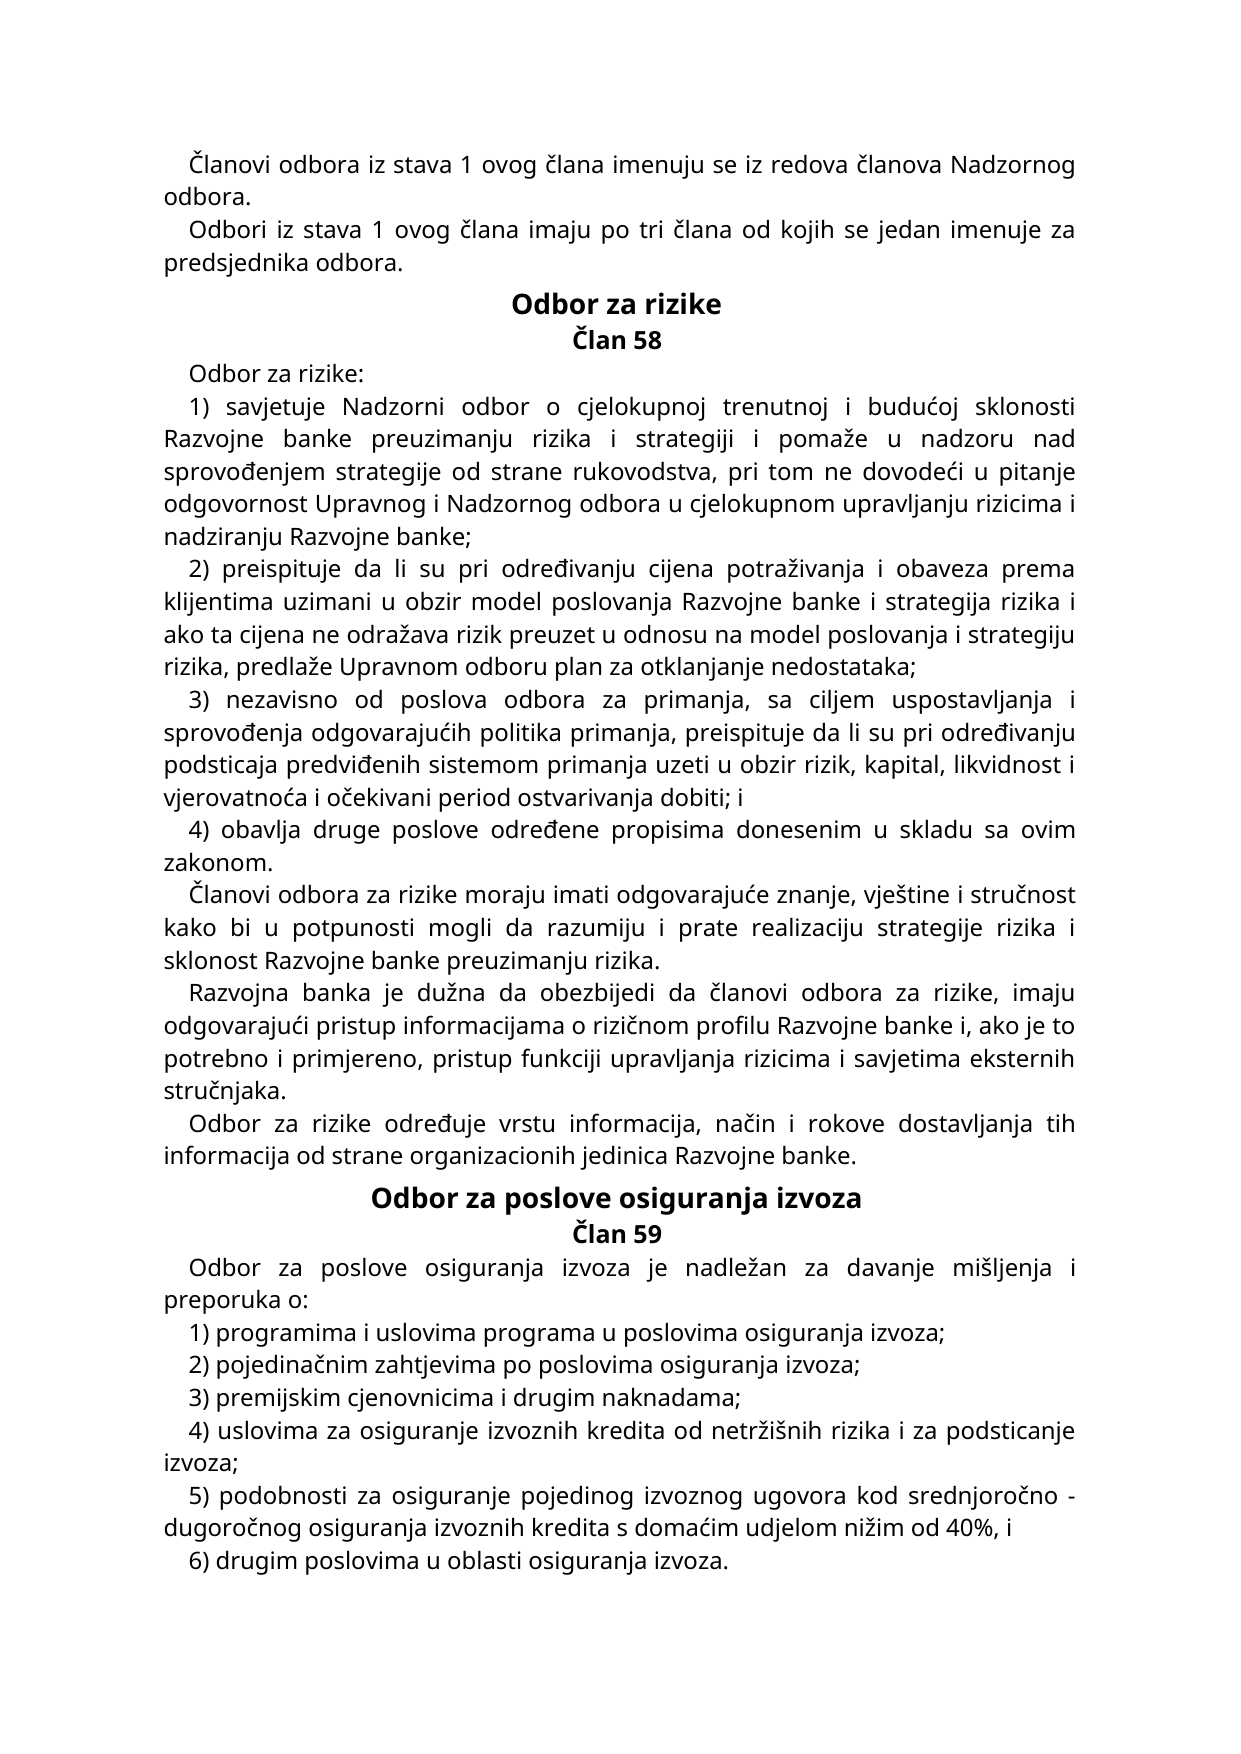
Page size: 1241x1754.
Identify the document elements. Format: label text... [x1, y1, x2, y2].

text 3) premijskim cjenovnicima i drugim naknadama; [163, 1381, 1077, 1413]
text Član 58 [148, 323, 1093, 357]
text Odbor za rizike [148, 284, 1093, 323]
text Članovi odbora iz stava 1 ovog člana imenuju se iz redova članova Nadzornog odbora. [163, 148, 1077, 213]
text 4) uslovima za osiguranje izvoznih kredita od netržišnih rizika i za podsticanje izvoza; [163, 1413, 1077, 1479]
text Odbor za poslove osiguranja izvoza je nadležan za davanje mišljenja i preporuka o: [163, 1250, 1077, 1316]
text Odbor za rizike određuje vrstu informacija, način i rokove dostavljanja tih informacija od strane organizacionih jedinica Razvojne banke. [163, 1107, 1077, 1172]
text 6) drugim poslovima u oblasti osiguranja izvoza. [163, 1544, 1077, 1576]
text Članovi odbora za rizike moraju imati odgovarajuće znanje, vještine i stručnost kako bi u potpunosti mogli da razumiju i prate realizaciju strategije rizika i sklonost Razvojne banke preuzimanju rizika. [163, 878, 1077, 976]
text 4) obavlja druge poslove određene propisima donesenim u skladu sa ovim zakonom. [163, 813, 1077, 878]
text 1) programima i uslovima programa u poslovima osiguranja izvoza; [163, 1316, 1077, 1348]
text Odbor za poslove osiguranja izvoza [148, 1178, 1093, 1216]
text Odbori iz stava 1 ovog člana imaju po tri člana od kojih se jedan imenuje za predsjednika odbora. [163, 213, 1077, 278]
text 2) pojedinačnim zahtjevima po poslovima osiguranja izvoza; [163, 1348, 1077, 1381]
text 1) savjetuje Nadzorni odbor o cjelokupnoj trenutnoj i budućoj sklonosti Razvojne banke preuzimanju rizika i strategiji i pomaže u nadzoru nad sprovođenjem strategije od strane rukovodstva, pri tom ne dovodeći u pitanje odgovornost Upravnog i Nadzornog odbora u cjelokupnom upravljanju rizicima i nadziranju Razvojne banke; [163, 389, 1077, 552]
text 3) nezavisno od poslova odbora za primanja, sa ciljem uspostavljanja i sprovođenja odgovarajućih politika primanja, preispituje da li su pri određivanju podsticaja predviđenih sistemom primanja uzeti u obzir rizik, kapital, likvidnost i vjerovatnoća i očekivani period ostvarivanja dobiti; i [163, 683, 1077, 813]
text 2) preispituje da li su pri određivanju cijena potraživanja i obaveza prema klijentima uzimani u obzir model poslovanja Razvojne banke i strategija rizika i ako ta cijena ne odražava rizik preuzet u odnosu na model poslovanja i strategiju rizika, predlaže Upravnom odboru plan za otklanjanje nedostataka; [163, 552, 1077, 683]
text 5) podobnosti za osiguranje pojedinog izvoznog ugovora kod srednjoročno - dugoročnog osiguranja izvoznih kredita s domaćim udjelom nižim od 40%, i [163, 1479, 1077, 1544]
text Odbor za rizike: [163, 357, 1077, 389]
text Član 59 [148, 1216, 1093, 1250]
text Razvojna banka je dužna da obezbijedi da članovi odbora za rizike, imaju odgovarajući pristup informacijama o rizičnom profilu Razvojne banke i, ako je to potrebno i primjereno, pristup funkciji upravljanja rizicima i savjetima eksternih stručnjaka. [163, 976, 1077, 1107]
